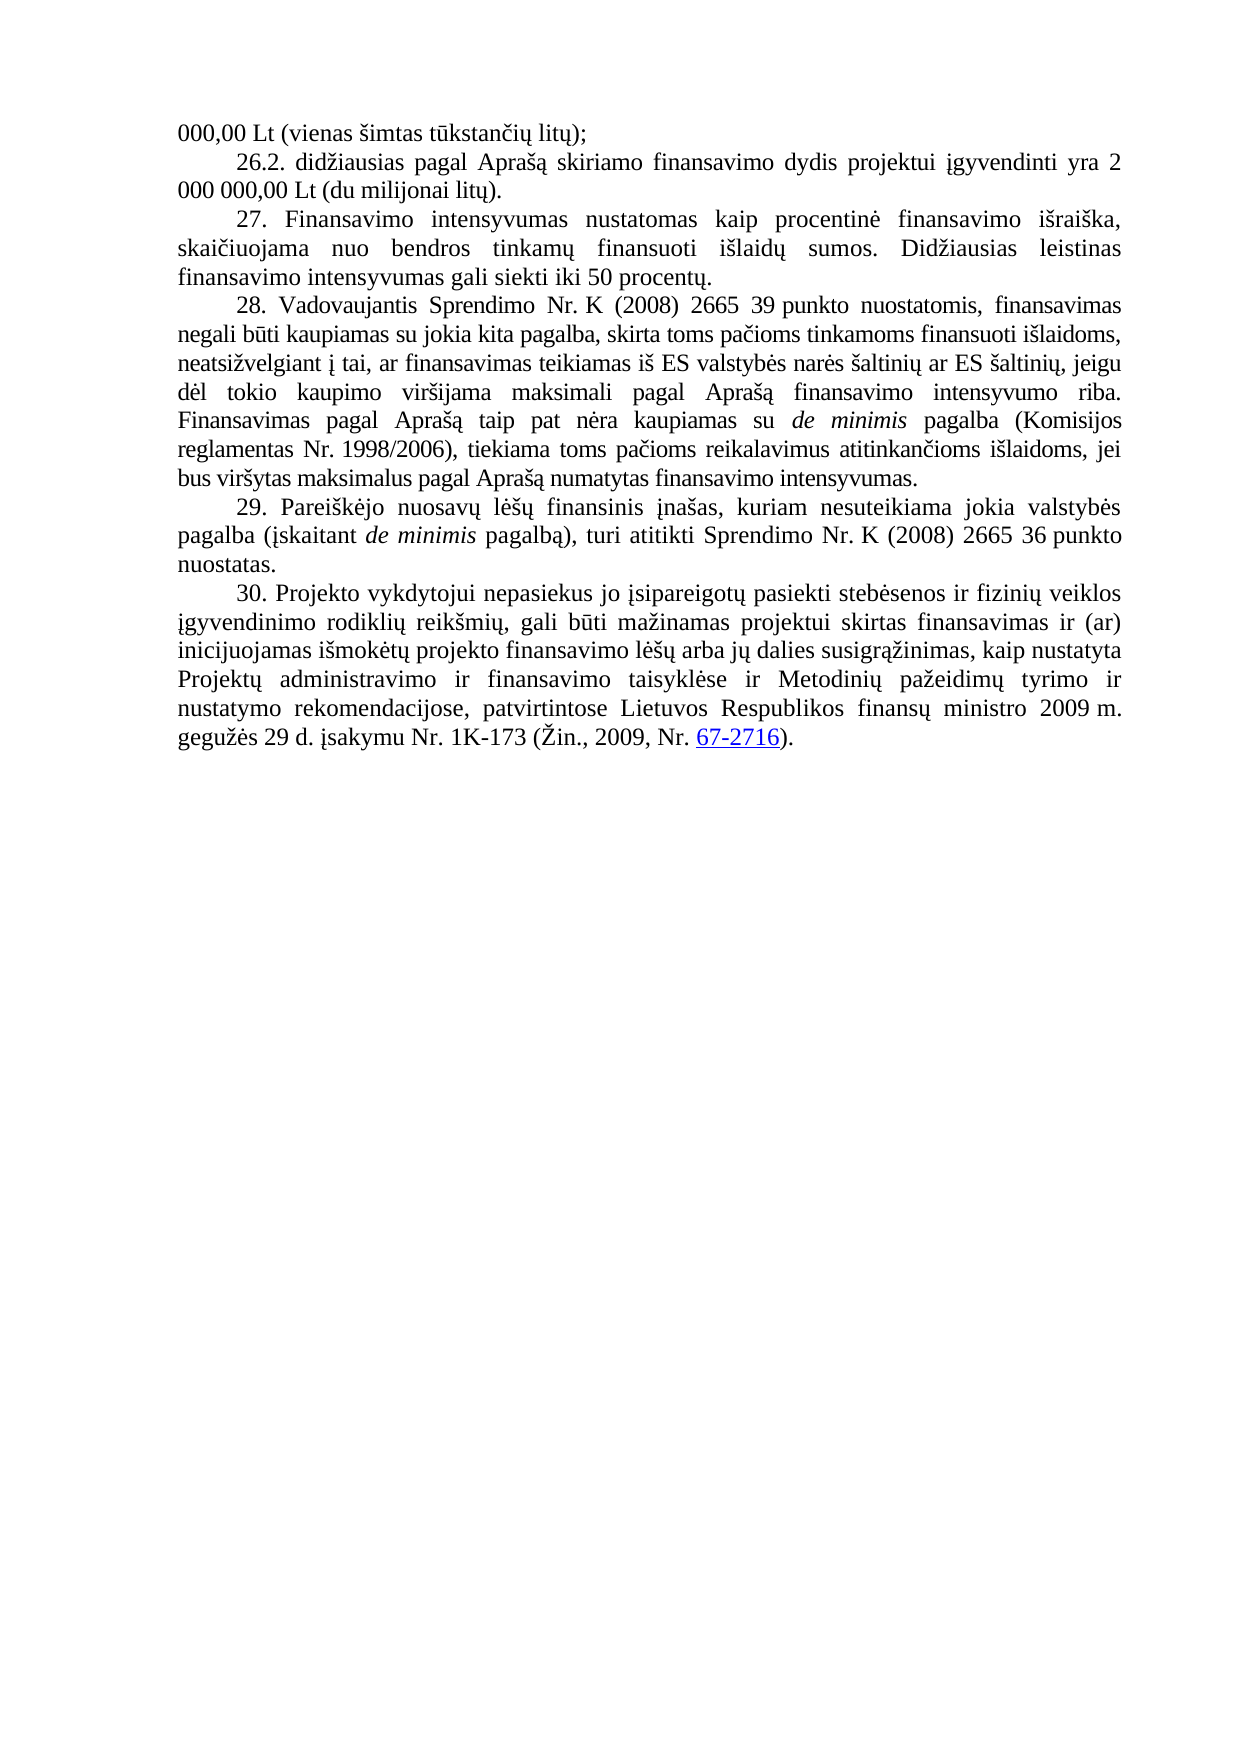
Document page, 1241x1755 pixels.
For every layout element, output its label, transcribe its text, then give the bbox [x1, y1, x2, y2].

text 27. Finansavimo intensyvumas nustatomas kaip procentinė finansavimo išraiška, skaičiuojama nuo bendros tinkamų finansuoti išlaidų sumos. Didžiausias leistinas finansavimo intensyvumas gali siekti iki 50 procentų. [177, 204, 1122, 291]
text 28. Vadovaujantis Sprendimo Nr. K (2008) 2665 39 punkto nuostatomis, finansavimas negali būti kaupiamas su jokia kita pagalba, skirta toms pačioms tinkamoms finansuoti išlaidoms, neatsižvelgiant į tai, ar finansavimas teikiamas iš ES valstybės narės šaltinių ar ES šaltinių, jeigu dėl tokio kaupimo viršijama maksimali pagal Aprašą finansavimo intensyvumo riba. Finansavimas pagal Aprašą taip pat nėra kaupiamas su de minimis pagalba (Komisijos reglamentas Nr. 1998/2006), tiekiama toms pačioms reikalavimus atitinkančioms išlaidoms, jei bus viršytas maksimalus pagal Aprašą numatytas finansavimo intensyvumas. [177, 291, 1122, 492]
text 26.2. didžiausias pagal Aprašą skiriamo finansavimo dydis projektui įgyvendinti yra 2 000 000,00 Lt (du milijonai litų). [177, 147, 1122, 204]
text 30. Projekto vykdytojui nepasiekus jo įsipareigotų pasiekti stebėsenos ir fizinių veiklos įgyvendinimo rodiklių reikšmių, gali būti mažinamas projektui skirtas finansavimas ir (ar) inicijuojamas išmokėtų projekto finansavimo lėšų arba jų dalies susigrąžinimas, kaip nustatyta Projektų administravimo ir finansavimo taisyklėse ir Metodinių pažeidimų tyrimo ir nustatymo rekomendacijose, patvirtintose Lietuvos Respublikos finansų ministro 2009 m. gegužės 29 d. įsakymu Nr. 1K-173 (Žin., 2009, Nr. 67-2716). [177, 578, 1122, 751]
text 29. Pareiškėjo nuosavų lėšų finansinis įnašas, kuriam nesuteikiama jokia valstybės pagalba (įskaitant de minimis pagalbą), turi atitikti Sprendimo Nr. K (2008) 2665 36 punkto nuostatas. [177, 492, 1122, 578]
text 000,00 Lt (vienas šimtas tūkstančių litų); [177, 118, 1122, 147]
